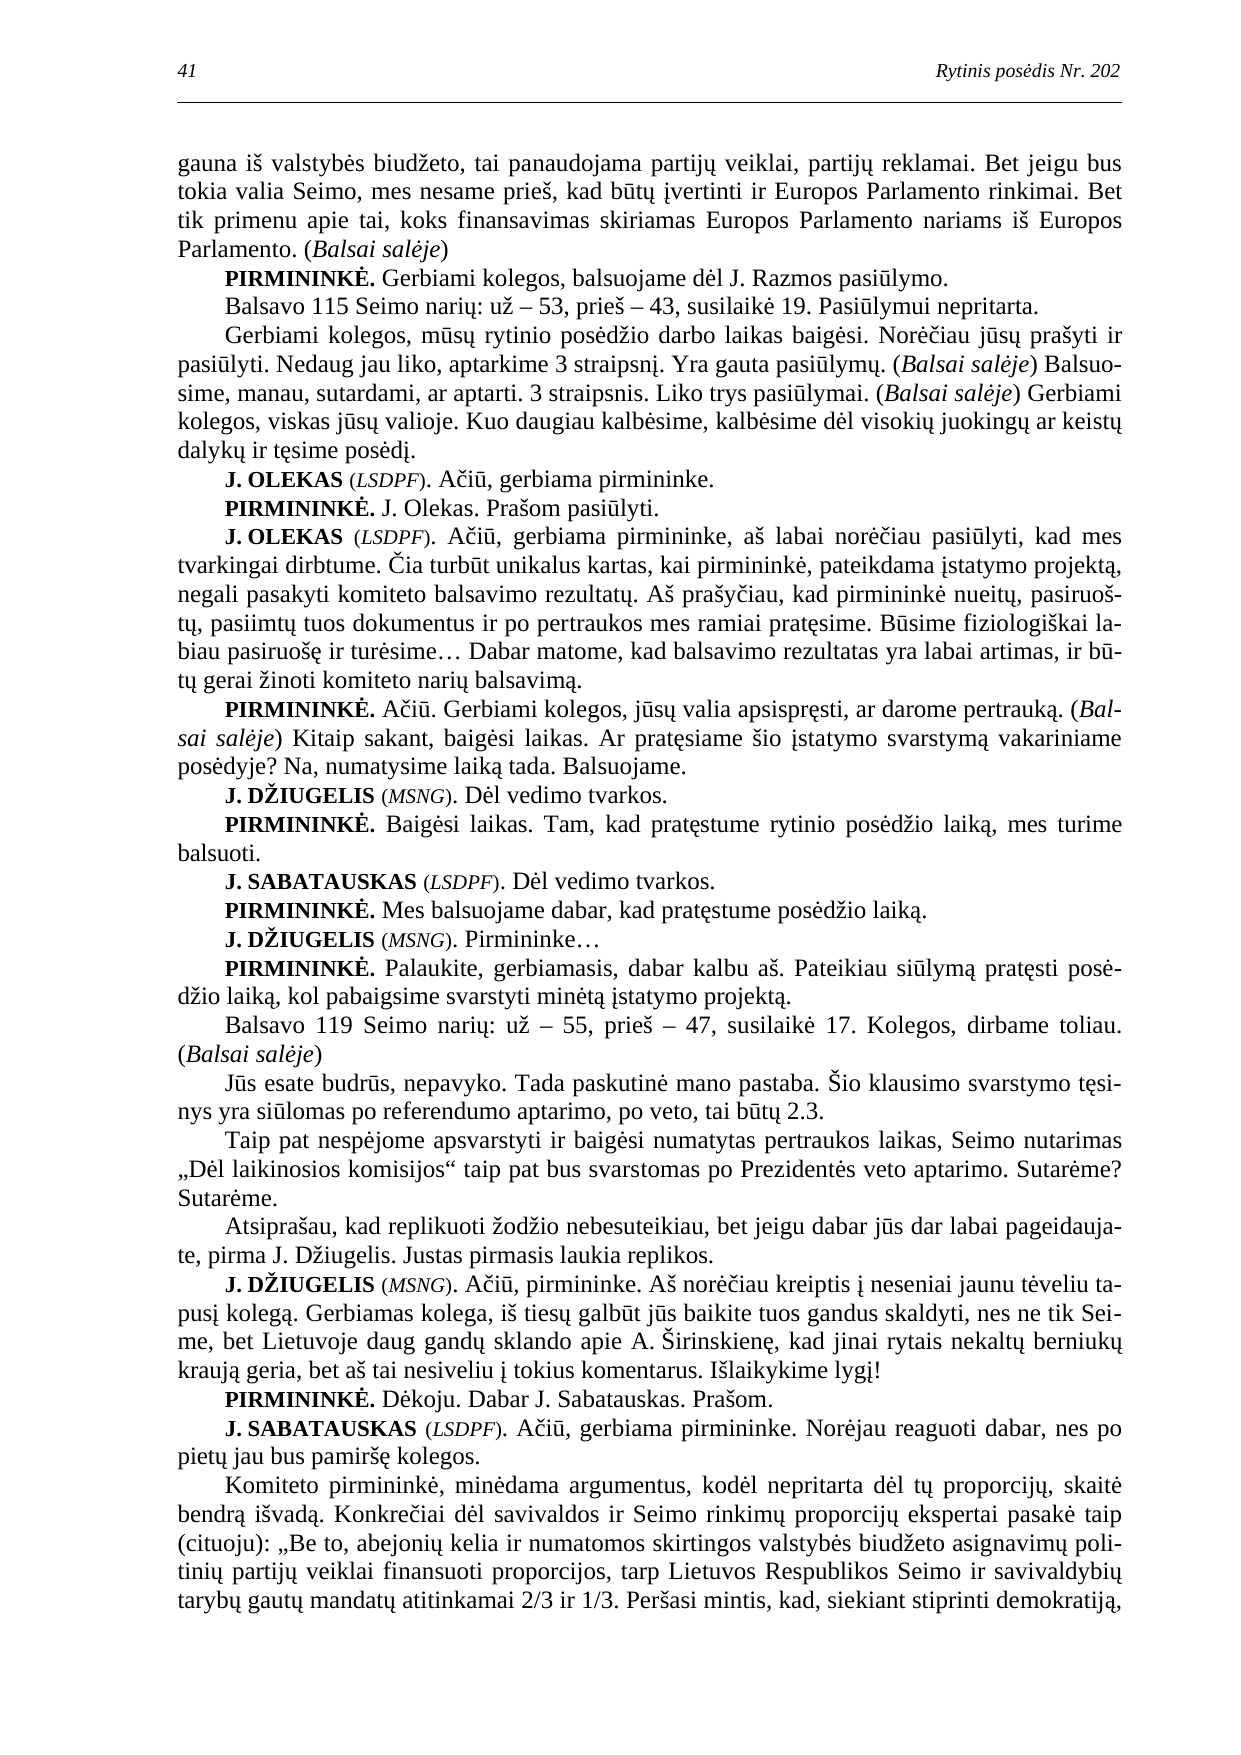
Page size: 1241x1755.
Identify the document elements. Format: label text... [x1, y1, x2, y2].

text J. OLEKAS (LSDPF). Ačiū, ger­bia­ma pir­mi­nin­ke, aš la­bai no­rė­čiau pa­siū­ly­ti, kad mes tvar­kin­gai dirb­tu­me. Čia tur­būt uni­ka­lus kar­tas, ka­i pir­mi­nin­kė, pa­teik­da­ma įsta­ty­mo pro­jek­tą, ne­ga­li pa­sa­ky­ti ko­mi­te­to bal­sa­vi­mo re­zul­ta­tų. Aš pra­šy­čiau, kad pir­mi­nin­kė nu­ei­tų, pa­si­ruoš­tų, pa­si­im­tų tuos do­ku­men­tus ir po per­trau­kos mes ra­miai pra­tę­si­me. Bū­si­me fi­zio­lo­giš­kai la­biau pa­si­ruo­šę ir tu­rė­si­me… Da­bar ma­to­me, kad bal­sa­vi­mo re­zul­ta­tas yra la­bai ar­ti­mas, ir bū­tų ge­rai ži­no­ti ko­mi­te­to na­rių bal­sa­vi­mą. [177, 521, 1122, 694]
text PIRMININKĖ. Dė­ko­ju. Da­bar J. Sa­ba­taus­kas. Pra­šom. [177, 1384, 1122, 1413]
text Ko­mi­te­to pir­mi­nin­kė, mi­nė­da­ma ar­gu­men­tus, ko­dėl ne­pri­tar­ta dėl tų pro­por­ci­jų, skai­tė ben­drą iš­va­dą. Kon­kre­čiai dėl sa­vi­val­dos ir Sei­mo rin­ki­mų pro­por­ci­jų eks­per­tai pa­sa­kė taip (ci­tuo­ju): „Be to, abe­jo­nių ke­lia ir nu­ma­to­mos skir­tin­gos vals­ty­bės biu­dže­to asig­na­vi­mų po­li­ti­nių par­ti­jų veik­lai fi­nan­suo­ti pro­por­ci­jos, tarp Lie­tu­vos Res­pub­li­kos Sei­mo ir sa­vi­val­dy­bių ta­ry­bų gau­tų man­da­tų ati­tin­ka­mai 2/3 ir 1/3. Per­ša­si min­tis, kad, sie­kiant stip­rin­ti de­mo­kra­tiją, [177, 1470, 1122, 1614]
text J. OLEKAS (LSDPF). Ačiū, ger­bia­ma pir­mi­nin­ke. [177, 464, 1122, 493]
text J. DŽIUGELIS (MSNG). Ačiū, pir­mi­nin­ke. Aš no­rė­čiau kreip­tis į ne­se­niai jau­nu tė­ve­liu ta­pu­sį ko­le­gą. Ger­bia­mas ko­le­ga, iš tie­sų gal­būt jūs bai­ki­te tuos gan­dus skal­dy­ti, nes ne tik Sei­me, bet Lie­tu­vo­je daug gan­dų sklan­do apie A. Ši­rins­kie­nę, kad ji­nai ry­tais ne­kal­tų ber­niu­kų krau­ją ge­ria, bet aš tai ne­si­ve­liu į to­kius ko­men­ta­rus. Iš­lai­ky­ki­me ly­gį! [177, 1269, 1122, 1384]
text Jūs esa­te bud­rūs, ne­pa­vy­ko. Ta­da pas­ku­ti­nė ma­no pa­sta­ba. Šio klau­si­mo svars­ty­mo tę­si­nys yra siū­lo­mas po re­fe­ren­du­mo ap­ta­ri­mo, po ve­to, tai bū­tų 2.3. [177, 1068, 1122, 1125]
text J. DŽIUGELIS (MSNG). Dėl ve­di­mo tvar­kos. [177, 780, 1122, 809]
text gau­na iš vals­ty­bės biu­dže­to, tai pa­nau­do­ja­ma par­ti­jų veik­lai, par­ti­jų re­kla­mai. Bet jei­gu bus to­kia va­lia Sei­mo, mes ne­sa­me prieš, kad bū­tų įver­tin­ti ir Eu­ro­pos Par­la­men­to rin­ki­mai. Bet tik pri­me­nu apie tai, koks fi­nan­sa­vi­mas ski­ria­mas Eu­ro­pos Par­la­men­to na­riams iš Eu­ro­pos Par­la­men­to. (Bal­sai sa­lė­je) [177, 148, 1122, 263]
text Ger­bia­mi ko­le­gos, mū­sų ry­ti­nio po­sė­džio dar­bo lai­kas bai­gė­si. No­rė­čiau jū­sų pra­šy­ti ir pa­siū­ly­ti. Ne­daug jau li­ko, ap­tar­ki­me 3 straips­nį. Yra gau­ta pa­siū­ly­mų. (Bal­sai sa­lė­je) Bal­suo­si­me, ma­nau, su­tar­da­mi, ar ap­tar­ti. 3 straips­nis. Li­ko trys pa­siū­ly­mai. (Bal­sai sa­lė­je) Ger­bia­mi ko­le­gos, vis­kas jū­sų va­lio­je. Kuo dau­giau kal­bė­si­me, kal­bė­si­me dėl vi­so­kių juo­kin­gų ar keis­tų da­ly­kų ir tę­sime po­sė­dį. [177, 320, 1122, 464]
text At­si­pra­šau, kad re­pli­kuoti žo­džio ne­be­su­tei­kiau, bet jei­gu da­bar jūs dar la­bai pa­gei­dau­ja­te, pir­ma J. Džiu­ge­lis. Jus­tas pir­ma­sis lau­kia re­pli­kos. [177, 1211, 1122, 1269]
text J. SABATAUSKAS (LSDPF). Ačiū, ger­bia­ma pir­mi­nin­ke. No­rė­jau re­a­guo­ti da­bar, nes po pie­tų jau bus pa­mir­šę ko­le­gos. [177, 1413, 1122, 1470]
text J. SABATAUSKAS (LSDPF). Dėl ve­di­mo tvar­kos. [177, 866, 1122, 895]
text Bal­sa­vo 115 Sei­mo na­rių: už – 53, prieš – 43, su­si­lai­kė 19. Pa­siū­ly­mui ne­pri­tar­ta. [177, 291, 1122, 320]
text PIRMININKĖ. Ačiū. Ger­bia­mi ko­le­gos, jū­sų va­lia ap­si­spręs­ti, ar da­ro­me per­trau­ką. (Bal­sai sa­lė­je) Ki­taip sa­kant, bai­gė­si lai­kas. Ar pra­tę­sia­me šio įsta­ty­mo svars­ty­mą va­ka­ri­nia­me po­sė­dy­je? Na, nu­ma­ty­si­me lai­ką ta­da. Bal­suo­ja­me. [177, 694, 1122, 780]
text PIRMININKĖ. J. Ole­kas. Pra­šom pa­siū­ly­ti. [177, 493, 1122, 521]
text Taip pat ne­spė­jo­me ap­svars­ty­ti ir bai­gė­si nu­ma­ty­tas per­trau­kos lai­kas, Sei­mo nu­ta­ri­mas „Dėl lai­ki­no­sios ko­mi­si­jos“ taip pat bus svars­to­mas po Pre­zi­den­tės ve­to ap­ta­ri­mo. Su­ta­rė­me? Su­ta­rė­me. [177, 1125, 1122, 1211]
text PIRMININKĖ. Pa­lau­ki­te, ger­bia­ma­sis, da­bar kal­bu aš. Pa­tei­kiau siū­ly­mą pra­tęs­ti po­sė­džio lai­ką, kol pa­baig­si­me svars­ty­ti mi­nė­tą įsta­ty­mo pro­jek­tą. [177, 953, 1122, 1010]
text Bal­sa­vo 119 Sei­mo na­rių: už – 55, prieš – 47, su­si­lai­kė 17. Ko­le­gos, dir­ba­me to­liau. (Bal­sai sa­lė­je) [177, 1010, 1122, 1068]
text PIRMININKĖ. Mes bal­suo­ja­me da­bar, kad pra­tęs­tu­me po­sė­džio lai­ką. [177, 895, 1122, 924]
text PIRMININKĖ. Bai­gė­si lai­kas. Tam, kad pra­tęs­tu­me ry­ti­nio po­sė­džio lai­ką, mes tu­ri­me balsuo­ti. [177, 809, 1122, 866]
text PIRMININKĖ. Ger­bia­mi ko­le­gos, bal­suo­ja­me dėl J. Raz­mos pa­siū­ly­mo. [177, 263, 1122, 291]
text J. DŽIUGELIS (MSNG). Pir­mi­nin­ke… [177, 924, 1122, 953]
